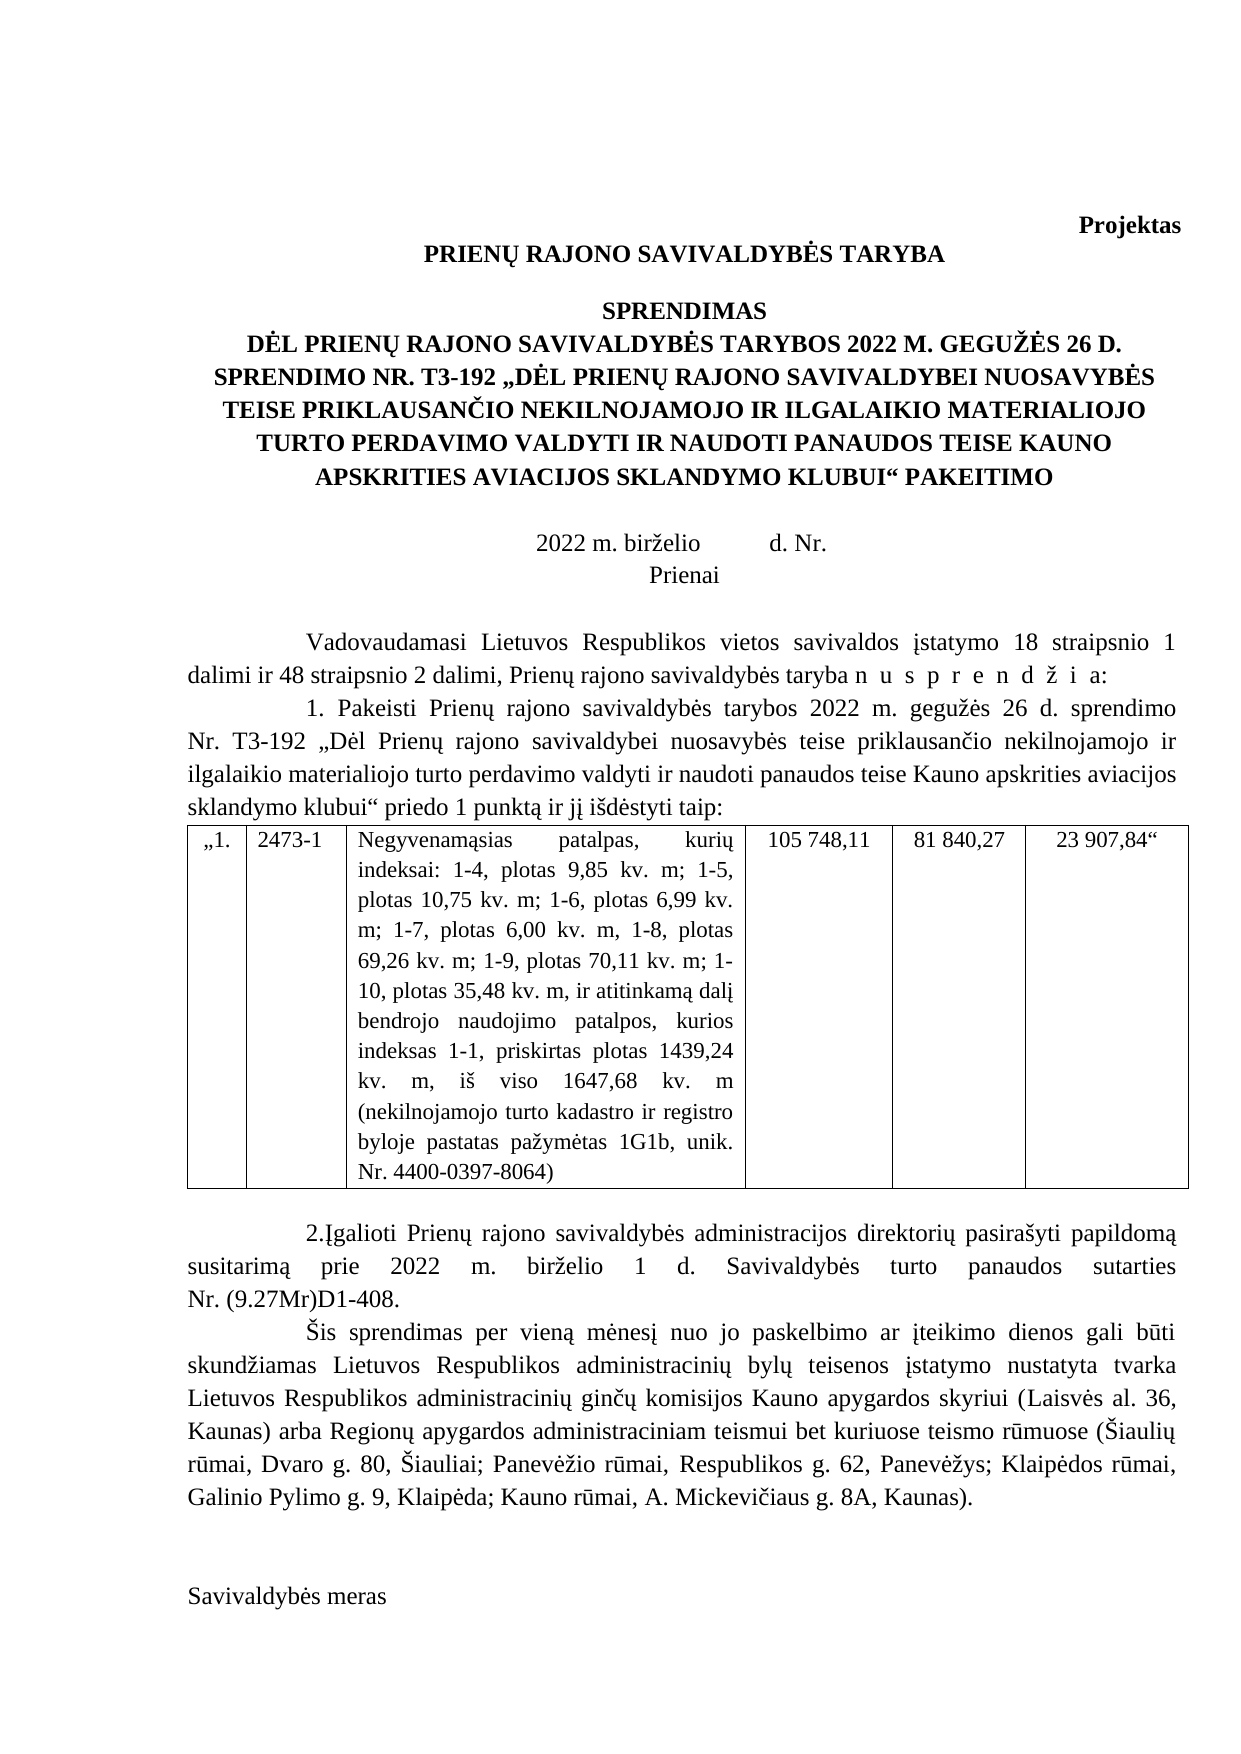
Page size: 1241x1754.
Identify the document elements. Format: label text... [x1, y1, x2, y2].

table_header 81 840,27 [893, 826, 1025, 1188]
table_header Negyvenamąsias patalpas, kurių indeksai: 1-4, plotas 9,85 kv. m; 1-5, plotas 10,75 kv. m; 1-6, plotas 6,99 kv. m; 1-7, plotas 6,00 kv. m, 1-8, plotas 69,26 kv. m; 1-9, plotas 70,11 kv. m; 1-10, plotas 35,48 kv. m, ir atitinkamą dalį bendrojo naudojimo patalpos, kurios indeksas 1-1, priskirtas plotas 1439,24 kv. m, iš viso 1647,68 kv. m (nekilnojamojo turto kadastro ir registro byloje pastatas pažymėtas 1G1b, unik. Nr. 4400-0397-8064) [347, 826, 745, 1188]
text SPRENDIMAS [187, 296, 1181, 325]
subtitle Projektas [187, 210, 1181, 239]
text DĖL PRIENŲ rajono savivaldybĖS TArybos 2022 M. GEGUŽĖS 26 D. SPRENDIMO nR. t3-192 „DĖL PRIENŲ RAJONO SAVIVALDYBEI NUOSAVYBĖS TEISE PRIKLAUSANČIO NEKILNOJAMOJO IR ILGALAIKIO MATERIALIOJO TURTO PERDAVIMO VALDYTI IR NAUDOTI PANAUDOS TEISE KAUNO APSKRITIES AVIACIJOS SKLANDYMO KLUBUI“ PAKEITIMO [187, 329, 1181, 490]
table_header „1. [188, 826, 246, 1188]
text 1. Pakeisti Prienų rajono savivaldybės tarybos 2022 m. gegužės 26 d. sprendimo Nr. T3-192 „Dėl Prienų rajono savivaldybei nuosavybės teise priklausančio nekilnojamojo ir ilgalaikio materialiojo turto perdavimo valdyti ir naudoti panaudos teise Kauno apskrities aviacijos sklandymo klubui“ priedo 1 punktą ir jį išdėstyti taip: [187, 693, 1177, 821]
text Vadovaudamasi Lietuvos Respublikos vietos savivaldos įstatymo 18 straipsnio 1 dalimi ir 48 straipsnio 2 dalimi, Prienų rajono savivaldybės taryba nusprendžia: [187, 627, 1177, 688]
text Šis sprendimas per vieną mėnesį nuo jo paskelbimo ar įteikimo dienos gali būti skundžiamas Lietuvos Respublikos administracinių bylų teisenos įstatymo nustatyta tvarka Lietuvos Respublikos administracinių ginčų komisijos Kauno apygardos skyriui (Laisvės al. 36, Kaunas) arba Regionų apygardos administraciniam teismui bet kuriuose teismo rūmuose (Šiaulių rūmai, Dvaro g. 80, Šiauliai; Panevėžio rūmai, Respublikos g. 62, Panevėžys; Klaipėdos rūmai, Galinio Pylimo g. 9, Klaipėda; Kauno rūmai, A. Mickevičiaus g. 8A, Kaunas). [187, 1317, 1177, 1511]
subtitle Prienai [187, 561, 1181, 589]
table_header 2473-1 [247, 826, 346, 1188]
table_header 105 748,11 [746, 826, 892, 1188]
text 2. Įgalioti Prienų rajono savivaldybės administracijos direktorių pasirašyti papildomą susitarimą prie 2022 m. birželio 1 d. Savivaldybės turto panaudos sutarties Nr. (9.27Mr)D1-408. [187, 1218, 1177, 1313]
table_header 23 907,84“ [1026, 826, 1188, 1188]
text 2022 m. birželio d. Nr. [187, 528, 1181, 556]
text PRIENŲ RAJONO savivaldybės TARYBA [187, 239, 1181, 268]
text Savivaldybės meras [187, 1581, 1181, 1610]
